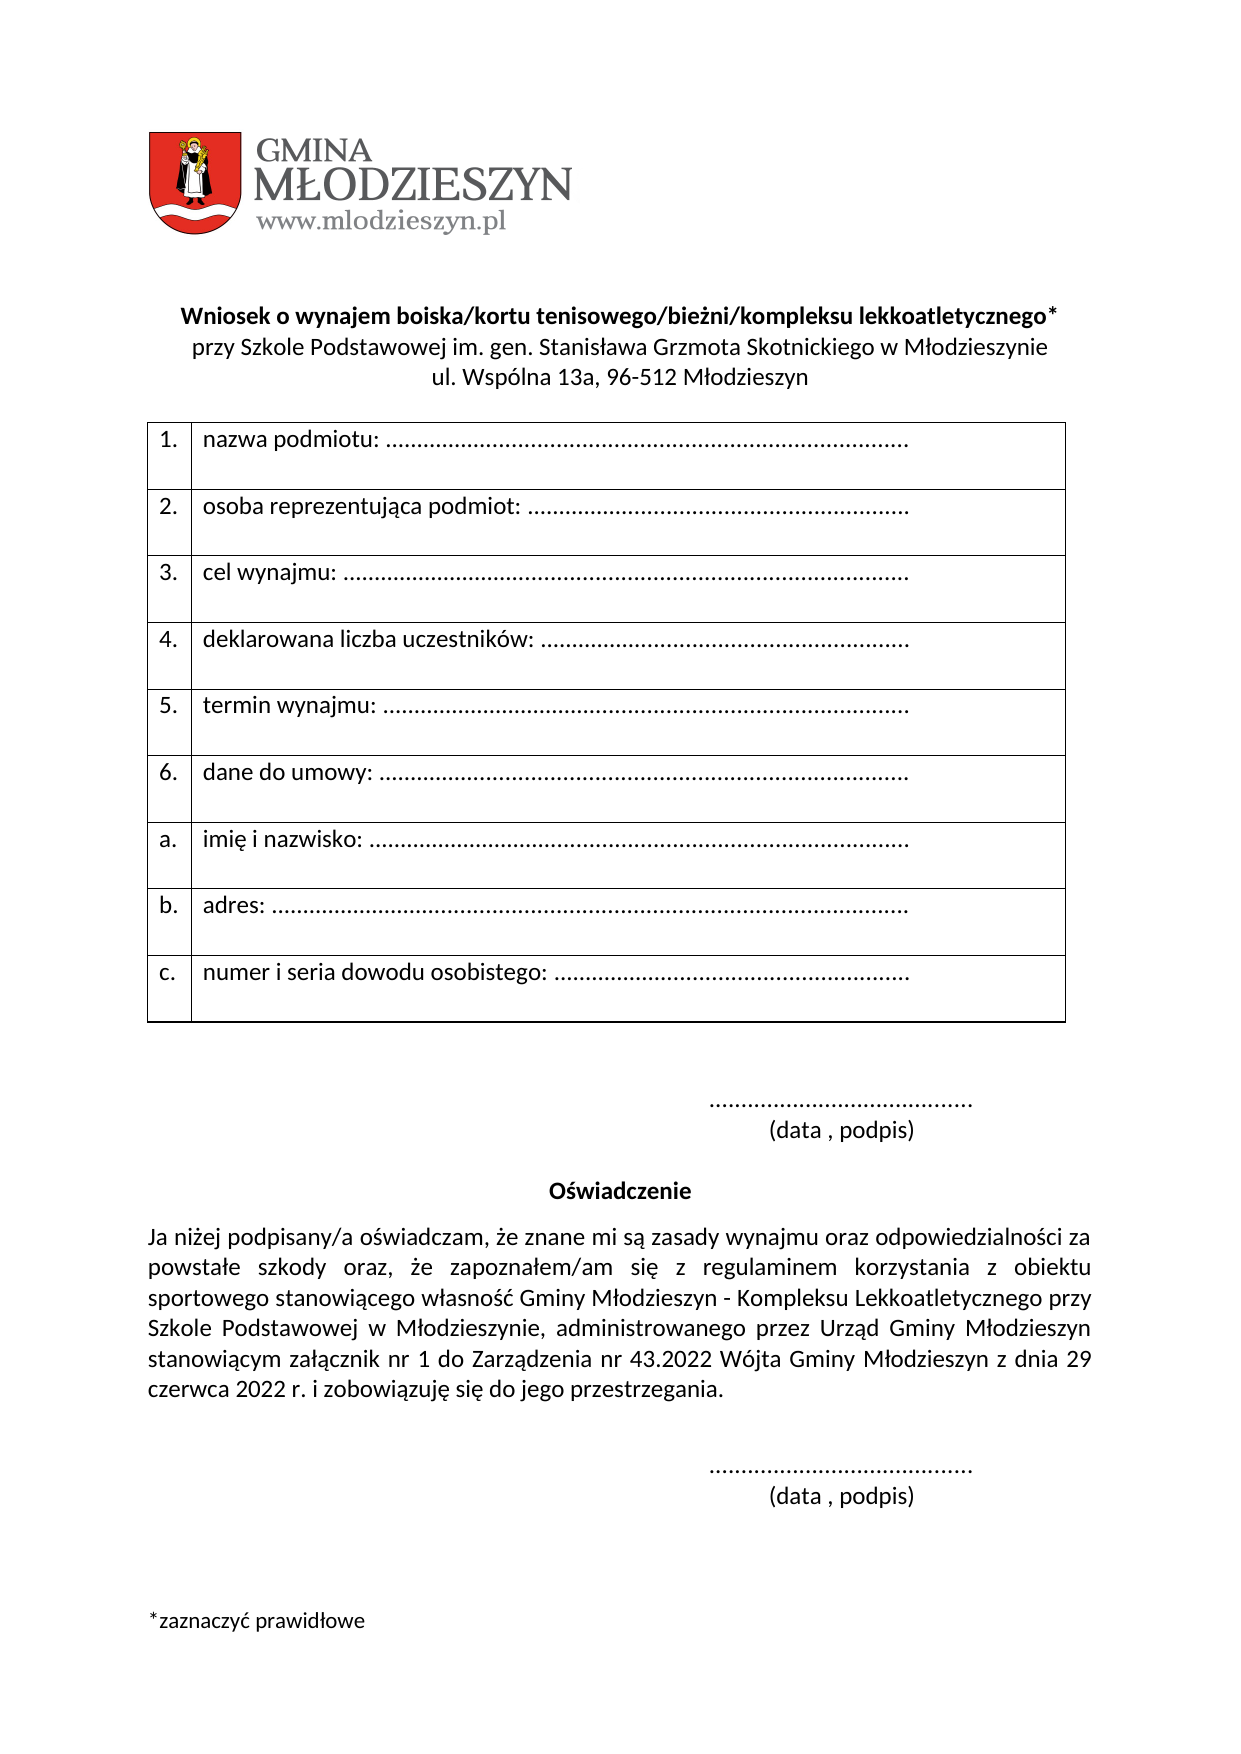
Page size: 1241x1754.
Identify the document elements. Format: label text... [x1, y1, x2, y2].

table_header nazwa podmiotu: [192, 423, 1065, 489]
table_cell b. [148, 889, 191, 955]
text Wniosek o wynajem boiska/kortu tenisowego/bieżni/kompleksu lekkoatletycznego* [148, 300, 1093, 331]
table_cell termin wynajmu: [192, 690, 1065, 755]
text Oświadczenie [148, 1175, 1093, 1206]
table_cell c. [148, 956, 191, 1021]
text przy Szkole Podstawowej im. gen. Stanisława Grzmota Skotnickiego w Młodzieszynie ul. Wspólna 13a, 96-512 Młodzieszyn [148, 331, 1093, 392]
table_cell 5. [148, 690, 191, 755]
table_cell dane do umowy: [192, 756, 1065, 822]
table_cell imię i nazwisko: [192, 823, 1065, 888]
table_cell deklarowana liczba uczestników: [192, 623, 1065, 688]
table_cell cel wynajmu: [192, 556, 1065, 622]
text Ja niżej podpisany/a oświadczam, że znane mi są zasady wynajmu oraz odpowiedzialności za powstałe szkody oraz, że zapoznałem/am się z regulaminem korzystania z obiektu sportowego stanowiącego własność Gminy Młodzieszyn - Kompleksu Lekkoatletycznego przy Szkole Podstawowej w Młodzieszynie, administrowanego przez Urząd Gminy Młodzieszyn stanowiącym załącznik nr 1 do Zarządzenia nr 43.2022 Wójta Gminy Młodzieszyn z dnia 29 czerwca 2022 r. i zobowiązuję się do jego przestrzegania. [148, 1221, 1093, 1404]
table_cell 2. [148, 490, 191, 555]
table_cell 3. [148, 556, 191, 622]
table_cell 4. [148, 623, 191, 688]
text (data , podpis) [591, 1480, 1093, 1511]
table_cell numer i seria dowodu osobistego: [192, 956, 1065, 1021]
table_header 1. [148, 423, 191, 489]
table_cell 6. [148, 756, 191, 822]
table_cell a. [148, 823, 191, 888]
table_cell adres: [192, 889, 1065, 955]
table_cell osoba reprezentująca podmiot: [192, 490, 1065, 555]
text (data , podpis) [591, 1114, 1093, 1144]
